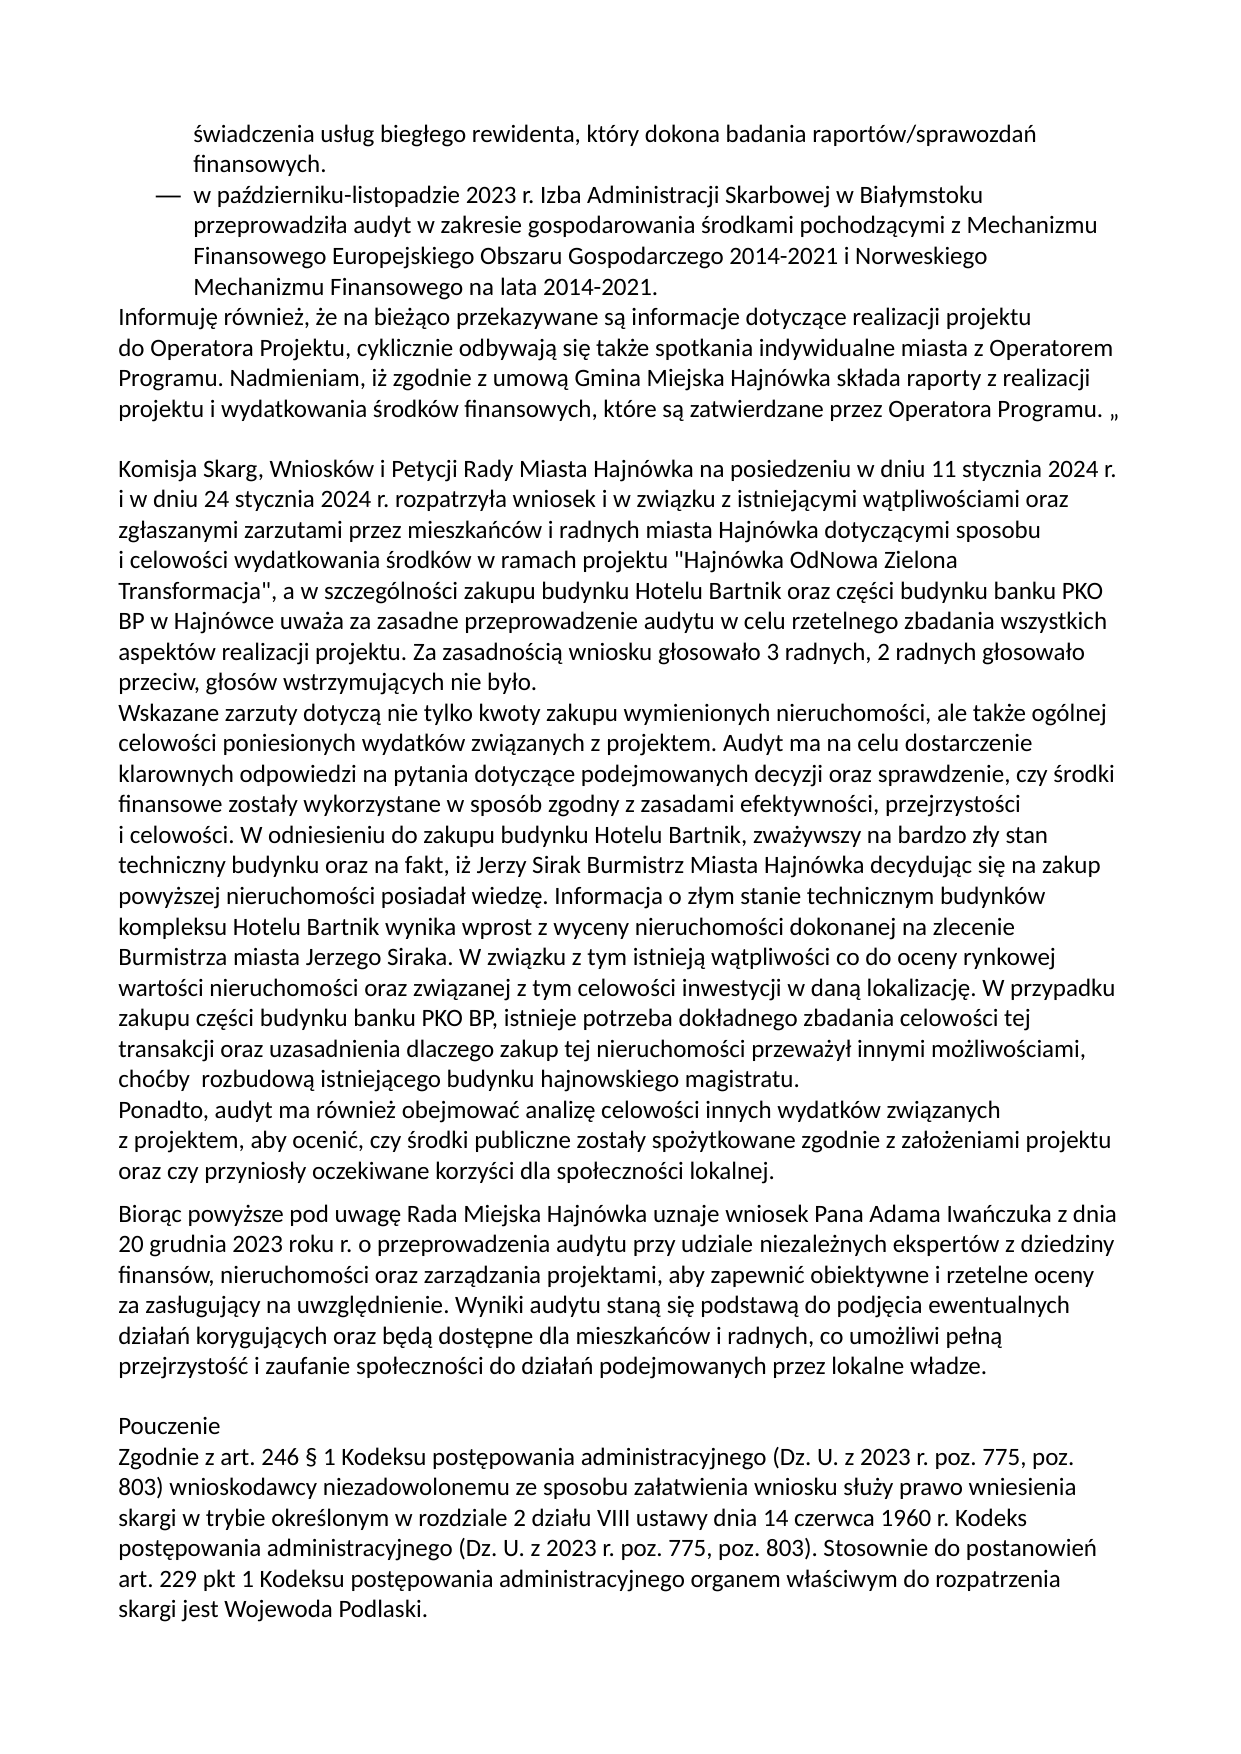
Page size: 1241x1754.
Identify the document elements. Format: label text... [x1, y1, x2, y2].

list w październiku-listopadzie 2023 r. Izba Administracji Skarbowej w Białymstoku przeprowadziła audyt w zakresie gospodarowania środkami pochodzącymi z Mechanizmu Finansowego Europejskiego Obszaru Gospodarczego 2014-2021 i Norweskiego Mechanizmu Finansowego na lata 2014-2021. [156, 179, 1122, 301]
text Zgodnie z art. 246 § 1 Kodeksu postępowania administracyjnego (Dz. U. z 2023 r. poz. 775, poz. 803) wnioskodawcy niezadowolonemu ze sposobu załatwienia wniosku służy prawo wniesienia skargi w trybie określonym w rozdziale 2 działu VIII ustawy dnia 14 czerwca 1960 r. Kodeks postępowania administracyjnego (Dz. U. z 2023 r. poz. 775, poz. 803). Stosownie do postanowień art. 229 pkt 1 Kodeksu postępowania administracyjnego organem właściwym do rozpatrzenia skargi jest Wojewoda Podlaski. [118, 1441, 1122, 1624]
list świadczenia usług biegłego rewidenta, który dokona badania raportów/sprawozdań finansowych. [156, 118, 1122, 179]
text Biorąc powyższe pod uwagę Rada Miejska Hajnówka uznaje wniosek Pana Adama Iwańczuka z dnia 20 grudnia 2023 roku r. o przeprowadzenia audytu przy udziale niezależnych ekspertów z dziedziny finansów, nieruchomości oraz zarządzania projektami, aby zapewnić obiektywne i rzetelne oceny za zasługujący na uwzględnienie. Wyniki audytu staną się podstawą do podjęcia ewentualnych działań korygujących oraz będą dostępne dla mieszkańców i radnych, co umożliwi pełną przejrzystość i zaufanie społeczności do działań podejmowanych przez lokalne władze. [118, 1198, 1122, 1381]
text Pouczenie [118, 1410, 1122, 1441]
text Informuję również, że na bieżąco przekazywane są informacje dotyczące realizacji projektu do Operatora Projektu, cyklicznie odbywają się także spotkania indywidualne miasta z Operatorem Programu. Nadmieniam, iż zgodnie z umową Gmina Miejska Hajnówka składa raporty z realizacji projektu i wydatkowania środków finansowych, które są zatwierdzane przez Operatora Programu. „ [118, 301, 1122, 423]
text Komisja Skarg, Wniosków i Petycji Rady Miasta Hajnówka na posiedzeniu w dniu 11 stycznia 2024 r. i w dniu 24 stycznia 2024 r. rozpatrzyła wniosek i w związku z istniejącymi wątpliwościami oraz zgłaszanymi zarzutami przez mieszkańców i radnych miasta Hajnówka dotyczącymi sposobu i celowości wydatkowania środków w ramach projektu "Hajnówka OdNowa Zielona Transformacja", a w szczególności zakupu budynku Hotelu Bartnik oraz części budynku banku PKO BP w Hajnówce uważa za zasadne przeprowadzenie audytu w celu rzetelnego zbadania wszystkich aspektów realizacji projektu. Za zasadnością wniosku głosowało 3 radnych, 2 radnych głosowało przeciw, głosów wstrzymujących nie było. [118, 453, 1122, 697]
text Wskazane zarzuty dotyczą nie tylko kwoty zakupu wymienionych nieruchomości, ale także ogólnej celowości poniesionych wydatków związanych z projektem. Audyt ma na celu dostarczenie klarownych odpowiedzi na pytania dotyczące podejmowanych decyzji oraz sprawdzenie, czy środki finansowe zostały wykorzystane w sposób zgodny z zasadami efektywności, przejrzystości i celowości. W odniesieniu do zakupu budynku Hotelu Bartnik, zważywszy na bardzo zły stan techniczny budynku oraz na fakt, iż Jerzy Sirak Burmistrz Miasta Hajnówka decydując się na zakup powyższej nieruchomości posiadał wiedzę. Informacja o złym stanie technicznym budynków kompleksu Hotelu Bartnik wynika wprost z wyceny nieruchomości dokonanej na zlecenie Burmistrza miasta Jerzego Siraka. W związku z tym istnieją wątpliwości co do oceny rynkowej wartości nieruchomości oraz związanej z tym celowości inwestycji w daną lokalizację. W przypadku zakupu części budynku banku PKO BP, istnieje potrzeba dokładnego zbadania celowości tej transakcji oraz uzasadnienia dlaczego zakup tej nieruchomości przeważył innymi możliwościami, choćby rozbudową istniejącego budynku hajnowskiego magistratu. [118, 697, 1122, 1094]
text Ponadto, audyt ma również obejmować analizę celowości innych wydatków związanych z projektem, aby ocenić, czy środki publiczne zostały spożytkowane zgodnie z założeniami projektu oraz czy przyniosły oczekiwane korzyści dla społeczności lokalnej. [118, 1094, 1122, 1185]
